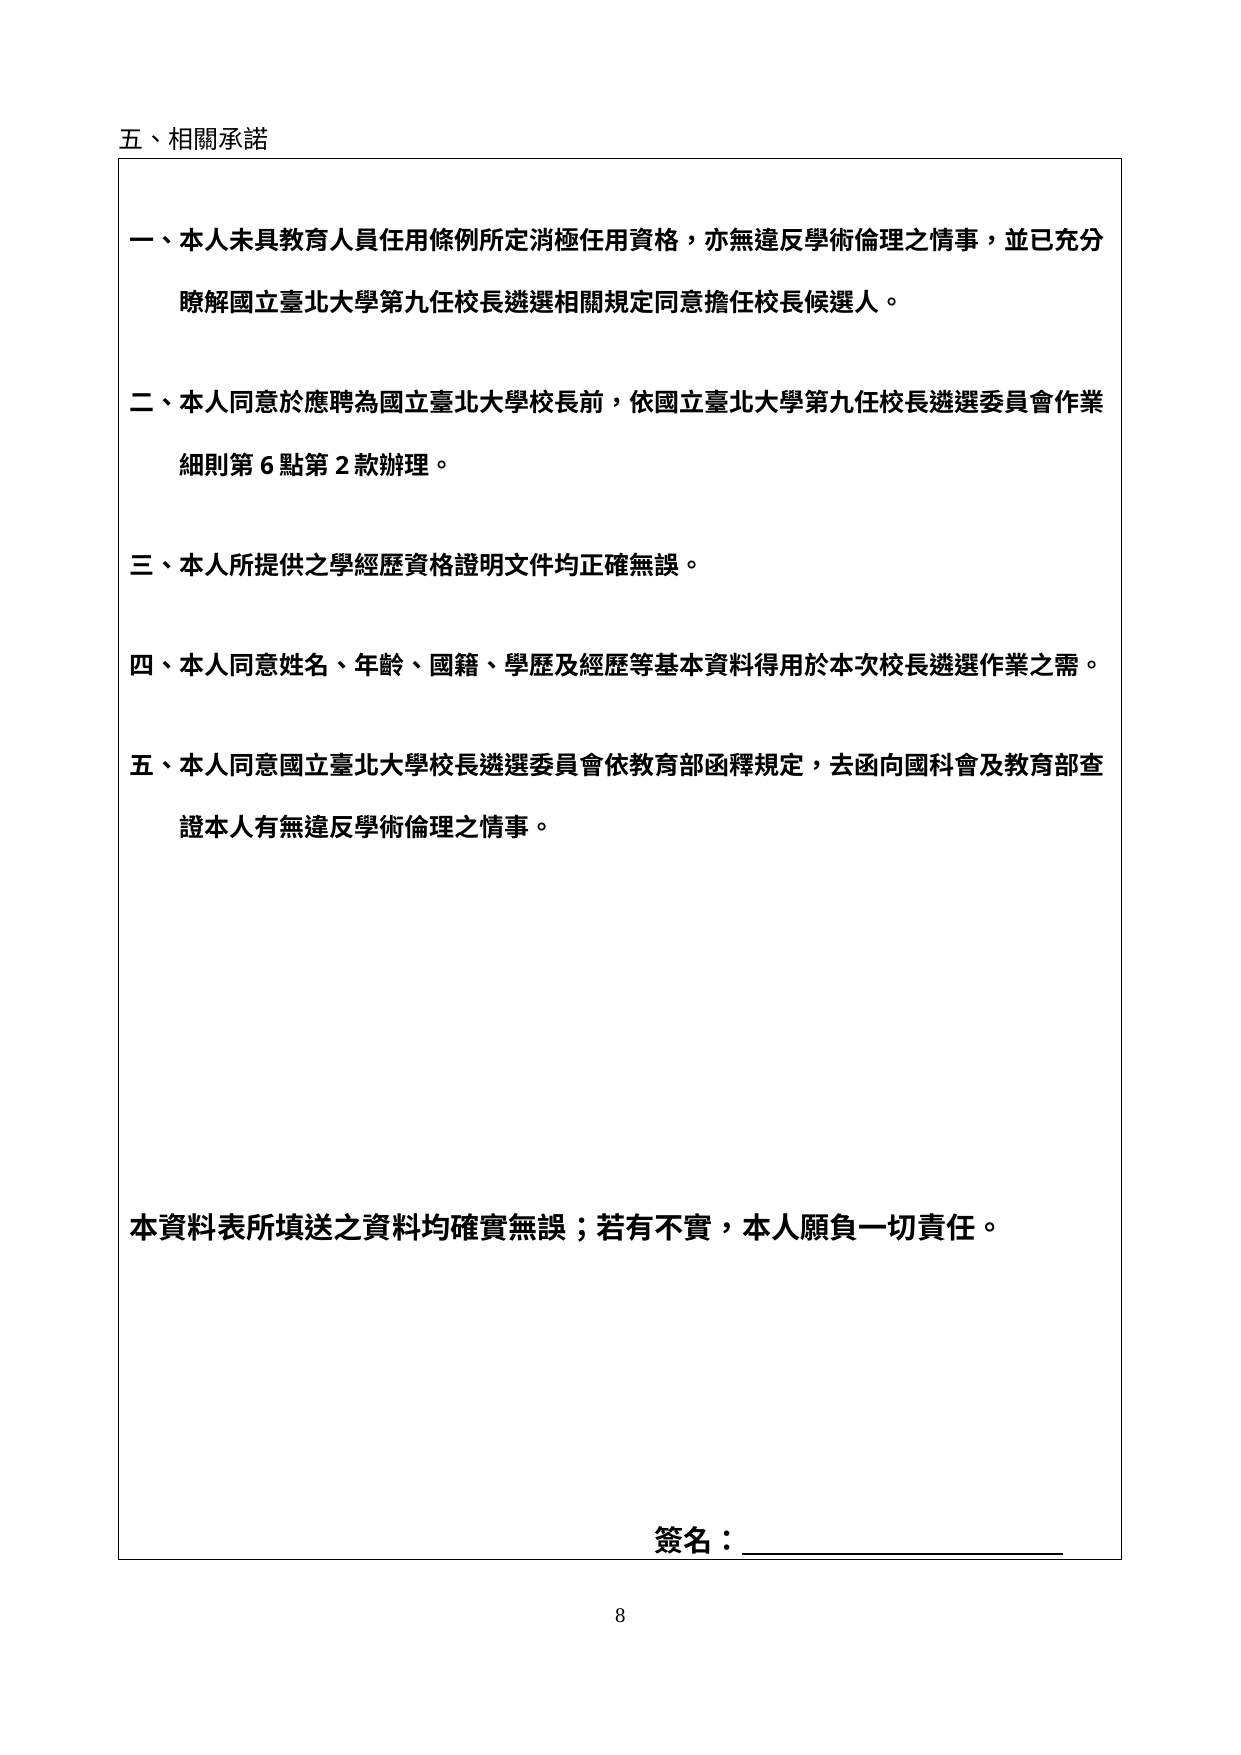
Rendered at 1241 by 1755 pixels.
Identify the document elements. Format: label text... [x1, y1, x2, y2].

text 五、相關承諾 [118, 96, 1122, 158]
table_header 一、本人未具教育人員任用條例所定消極任用資格，亦無違反學術倫理之情事，並已充分瞭解國立臺北大學第九任校長遴選相關規定同意擔任校長候選人。 二、本人同意於應聘為國立臺北大學校長前，依國立臺北大學第九任校長遴選委員會作業細則第6點第2款辦理。 三、本人所提供之學經歷資格證明文件均正確無誤。 四、本人同意姓名、年齡、國籍、學歷及經歷等基本資料得用於本次校長遴選作業之需。 五、本人同意國立臺北大學校長遴選委員會依教育部函釋規定，去函向國科會及教育部查證本人有無違反學術倫理之情事。 本資料表所填送之資料均確實無誤；若有不實，本人願負一切責任。 簽名：○○○○○○○○○○○ [119, 159, 1121, 1559]
